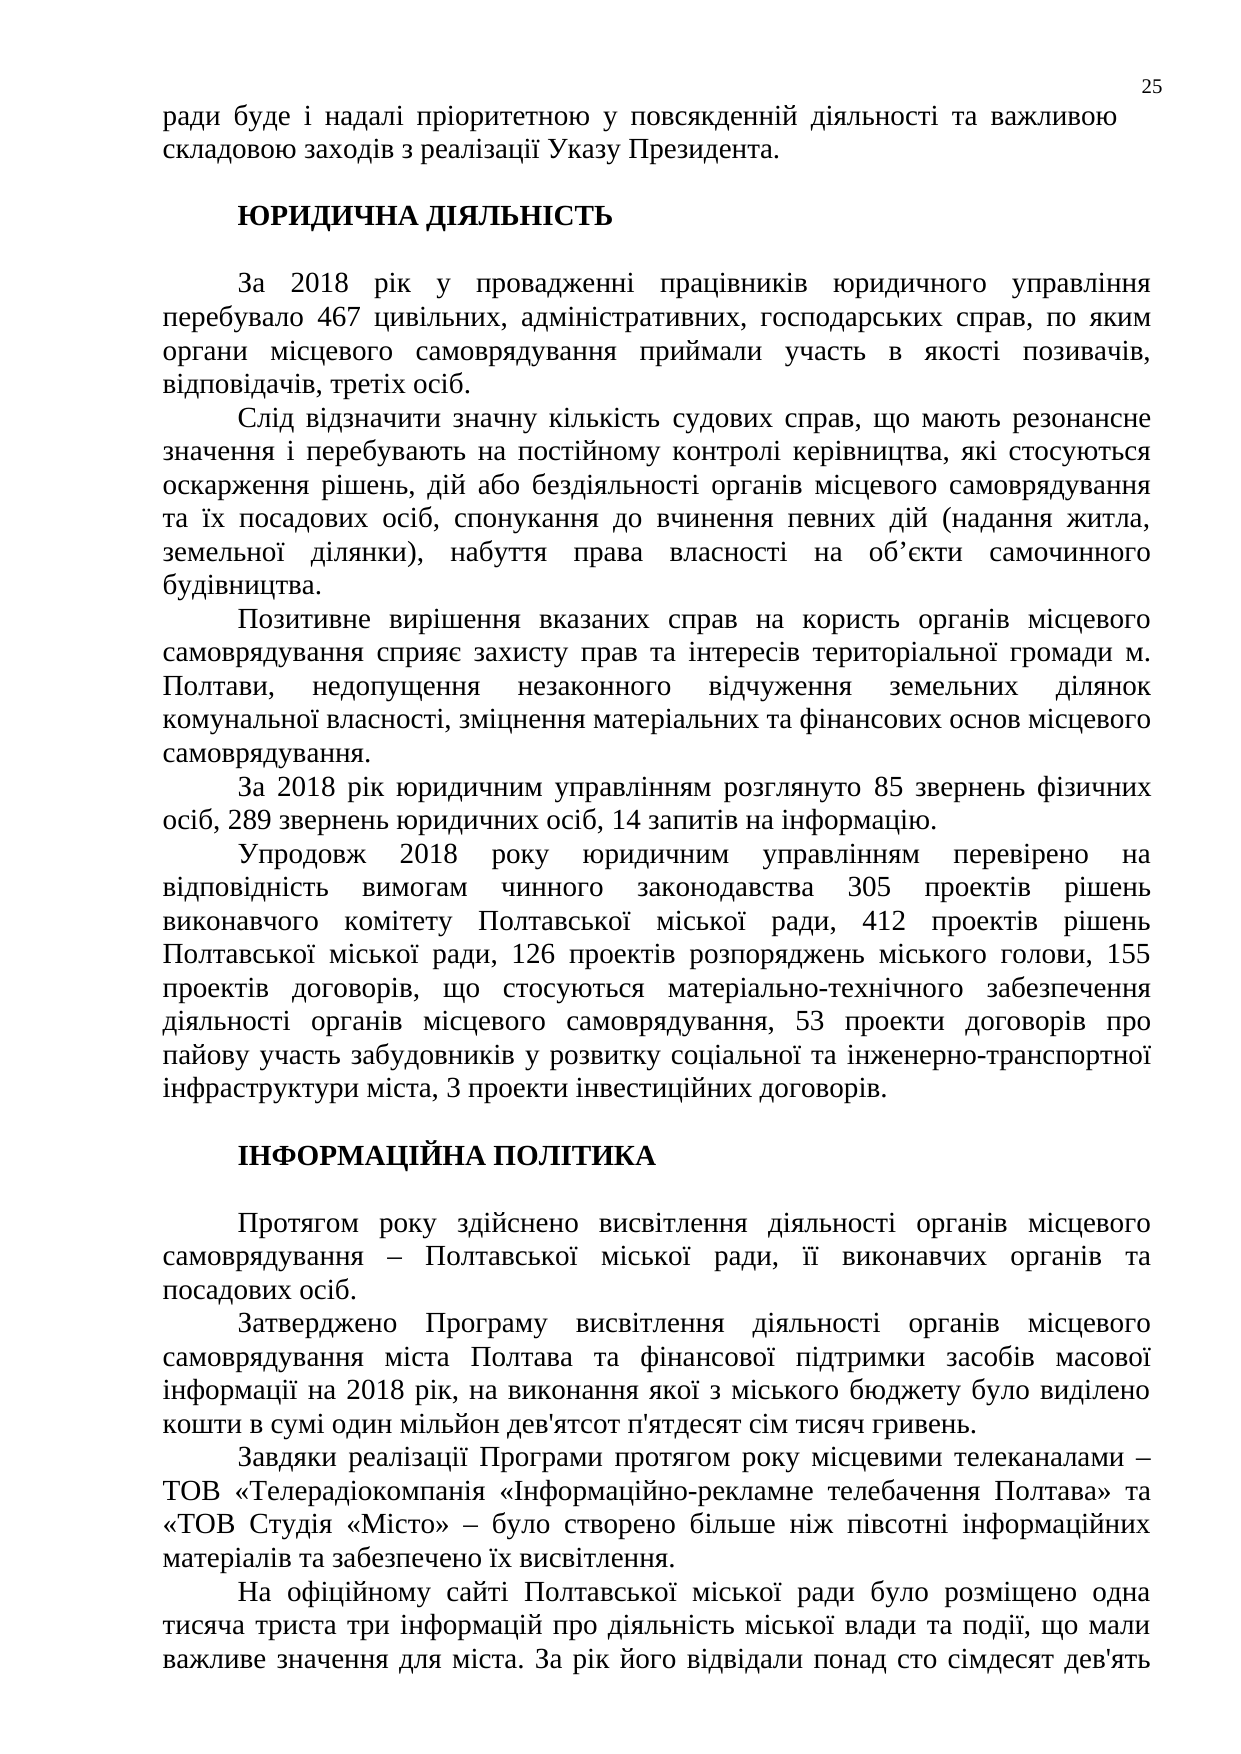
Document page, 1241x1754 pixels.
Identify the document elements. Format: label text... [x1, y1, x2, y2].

text Слід відзначити значну кількість судових справ, що мають резонансне значення і перебувають на постійному контролі керівництва, які стосуються оскарження рішень, дій або бездіяльності органів місцевого самоврядування та їх посадових осіб, спонукання до вчинення певних дій (надання житла, земельної ділянки), набуття права власності на об’єкти самочинного будівництва. [162, 400, 1152, 601]
text Протягом року здійснено висвітлення діяльності органів місцевого самоврядування – Полтавської міської ради, її виконавчих органів та посадових осіб. [162, 1205, 1152, 1305]
text За 2018 рік у провадженні працівників юридичного управління перебувало 467 цивільних, адміністративних, господарських справ, по яким органи місцевого самоврядування приймали участь в якості позивачів, відповідачів, третіх осіб. [162, 266, 1152, 400]
text ради буде і надалі пріоритетною у повсякденній діяльності та важливою складовою заходів з реалізації Указу Президента. [162, 98, 1152, 165]
text ІНФОРМАЦІЙНА ПОЛІТИКА [162, 1138, 1152, 1171]
text Завдяки реалізації Програми протягом року місцевими телеканалами – ТОВ «Телерадіокомпанія «Інформаційно-рекламне телебачення Полтава» та «ТОВ Студія «Місто» – було створено більше ніж півсотні інформаційних матеріалів та забезпечено їх висвітлення. [162, 1439, 1152, 1574]
text Затверджено Програму висвітлення діяльності органів місцевого самоврядування міста Полтава та фінансової підтримки засобів масової інформації на 2018 рік, на виконання якої з міського бюджету було виділено кошти в сумі один мільйон дев'ятсот п'ятдесят сім тисяч гривень. [162, 1305, 1152, 1439]
text ЮРИДИЧНА ДІЯЛЬНІСТЬ [162, 198, 1152, 232]
text За 2018 рік юридичним управлінням розглянуто 85 звернень фізичних осіб, 289 звернень юридичних осіб, 14 запитів на інформацію. [162, 769, 1152, 836]
text На офіційному сайті Полтавської міської ради було розміщено одна тисяча триста три інформацій про діяльність міської влади та події, що мали важливе значення для міста. За рік його відвідали понад сто сімдесят дев'ять [162, 1574, 1152, 1674]
text Упродовж 2018 року юридичним управлінням перевірено на відповідність вимогам чинного законодавства 305 проектів рішень виконавчого комітету Полтавської міської ради, 412 проектів рішень Полтавської міської ради, 126 проектів розпоряджень міського голови, 155 проектів договорів, що стосуються матеріально-технічного забезпечення діяльності органів місцевого самоврядування, 53 проекти договорів про пайову участь забудовників у розвитку соціальної та інженерно-транспортної інфраструктури міста, 3 проекти інвестиційних договорів. [162, 836, 1152, 1104]
text Позитивне вирішення вказаних справ на користь органів місцевого самоврядування сприяє захисту прав та інтересів територіальної громади м. Полтави, недопущення незаконного відчуження земельних ділянок комунальної власності, зміцнення матеріальних та фінансових основ місцевого самоврядування. [162, 601, 1152, 769]
